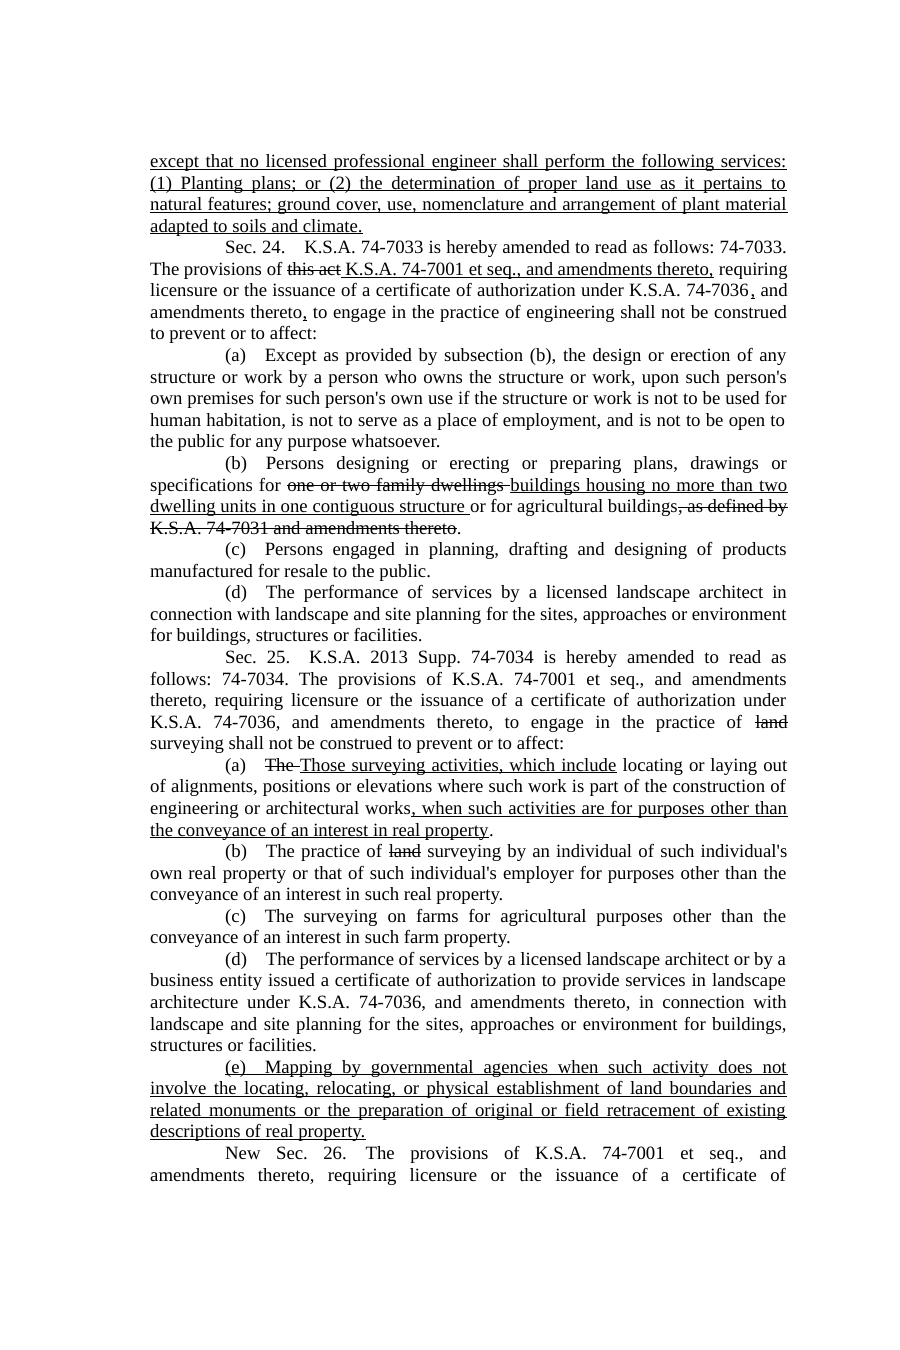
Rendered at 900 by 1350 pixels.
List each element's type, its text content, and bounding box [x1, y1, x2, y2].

text (a) Except as provided by subsection (b), the design or erection of any structure or work by a person who owns the structure or work, upon such person's own premises for such person's own use if the structure or work is not to be used for human habitation, is not to serve as a place of employment, and is not to be open to the public for any purpose whatsoever. [150, 344, 787, 452]
text related monuments or the preparation of original or field retracement of existing [150, 1097, 787, 1117]
text (b) Persons designing or erecting or preparing plans, drawings or specifications for one or two family dwellings buildings housing no more than two dwelling units in one contiguous structure or for agricultural buildings, as defined by K.S.A. 74-7031 and amendments thereto. [150, 452, 787, 538]
text (1) Planting plans; or (2) the determination of proper land use as it pertains to [150, 170, 787, 190]
text (d) The performance of services by a licensed landscape architect in connection with landscape and site planning for the sites, approaches or environment for buildings, structures or facilities. [150, 581, 787, 646]
text except that no licensed professional engineer shall perform the following services: [150, 150, 787, 169]
text descriptions of real property. [150, 1118, 787, 1142]
text (a) The Those surveying activities, which include locating or laying out of alignments, positions or elevations where such work is part of the construction of engineering or architectural works, when such activities are for purposes other than the conveyance of an interest in real property. [150, 754, 787, 840]
text natural features; ground cover, use, nomenclature and arrangement of plant material [150, 191, 787, 212]
text (e) Mapping by governmental agencies when such activity does not involve the locating, relocating, or physical establishment of land boundaries and [150, 1056, 787, 1096]
text (c) Persons engaged in planning, drafting and designing of products manufactured for resale to the public. [150, 538, 787, 581]
text (c) The surveying on farms for agricultural purposes other than the conveyance of an interest in such farm property. [150, 905, 787, 948]
text (d) The performance of services by a licensed landscape architect or by a business entity issued a certificate of authorization to provide services in landscape architecture under K.S.A. 74-7036, and amendments thereto, in connection with landscape and site planning for the sites, approaches or environment for buildings, structures or facilities. [150, 948, 787, 1056]
text Sec. 24. K.S.A. 74-7033 is hereby amended to read as follows: 74-7033. The provisions of this act K.S.A. 74-7001 et seq., and amendments thereto, requiring licensure or the issuance of a certificate of authorization under K.S.A. 74-7036, and amendments thereto, to engage in the practice of engineering shall not be construed to prevent or to affect: [150, 236, 787, 344]
text New Sec. 26. The provisions of K.S.A. 74-7001 et seq., and amendments thereto, requiring licensure or the issuance of a certificate of [150, 1142, 787, 1185]
text Sec. 25. K.S.A. 2013 Supp. 74-7034 is hereby amended to read as follows: 74-7034. The provisions of K.S.A. 74-7001 et seq., and amendments thereto, requiring licensure or the issuance of a certificate of authorization under K.S.A. 74-7036, and amendments thereto, to engage in the practice of land surveying shall not be construed to prevent or to affect: [150, 646, 787, 754]
text adapted to soils and climate. [150, 213, 787, 236]
text (b) The practice of land surveying by an individual of such individual's own real property or that of such individual's employer for purposes other than the conveyance of an interest in such real property. [150, 840, 787, 905]
